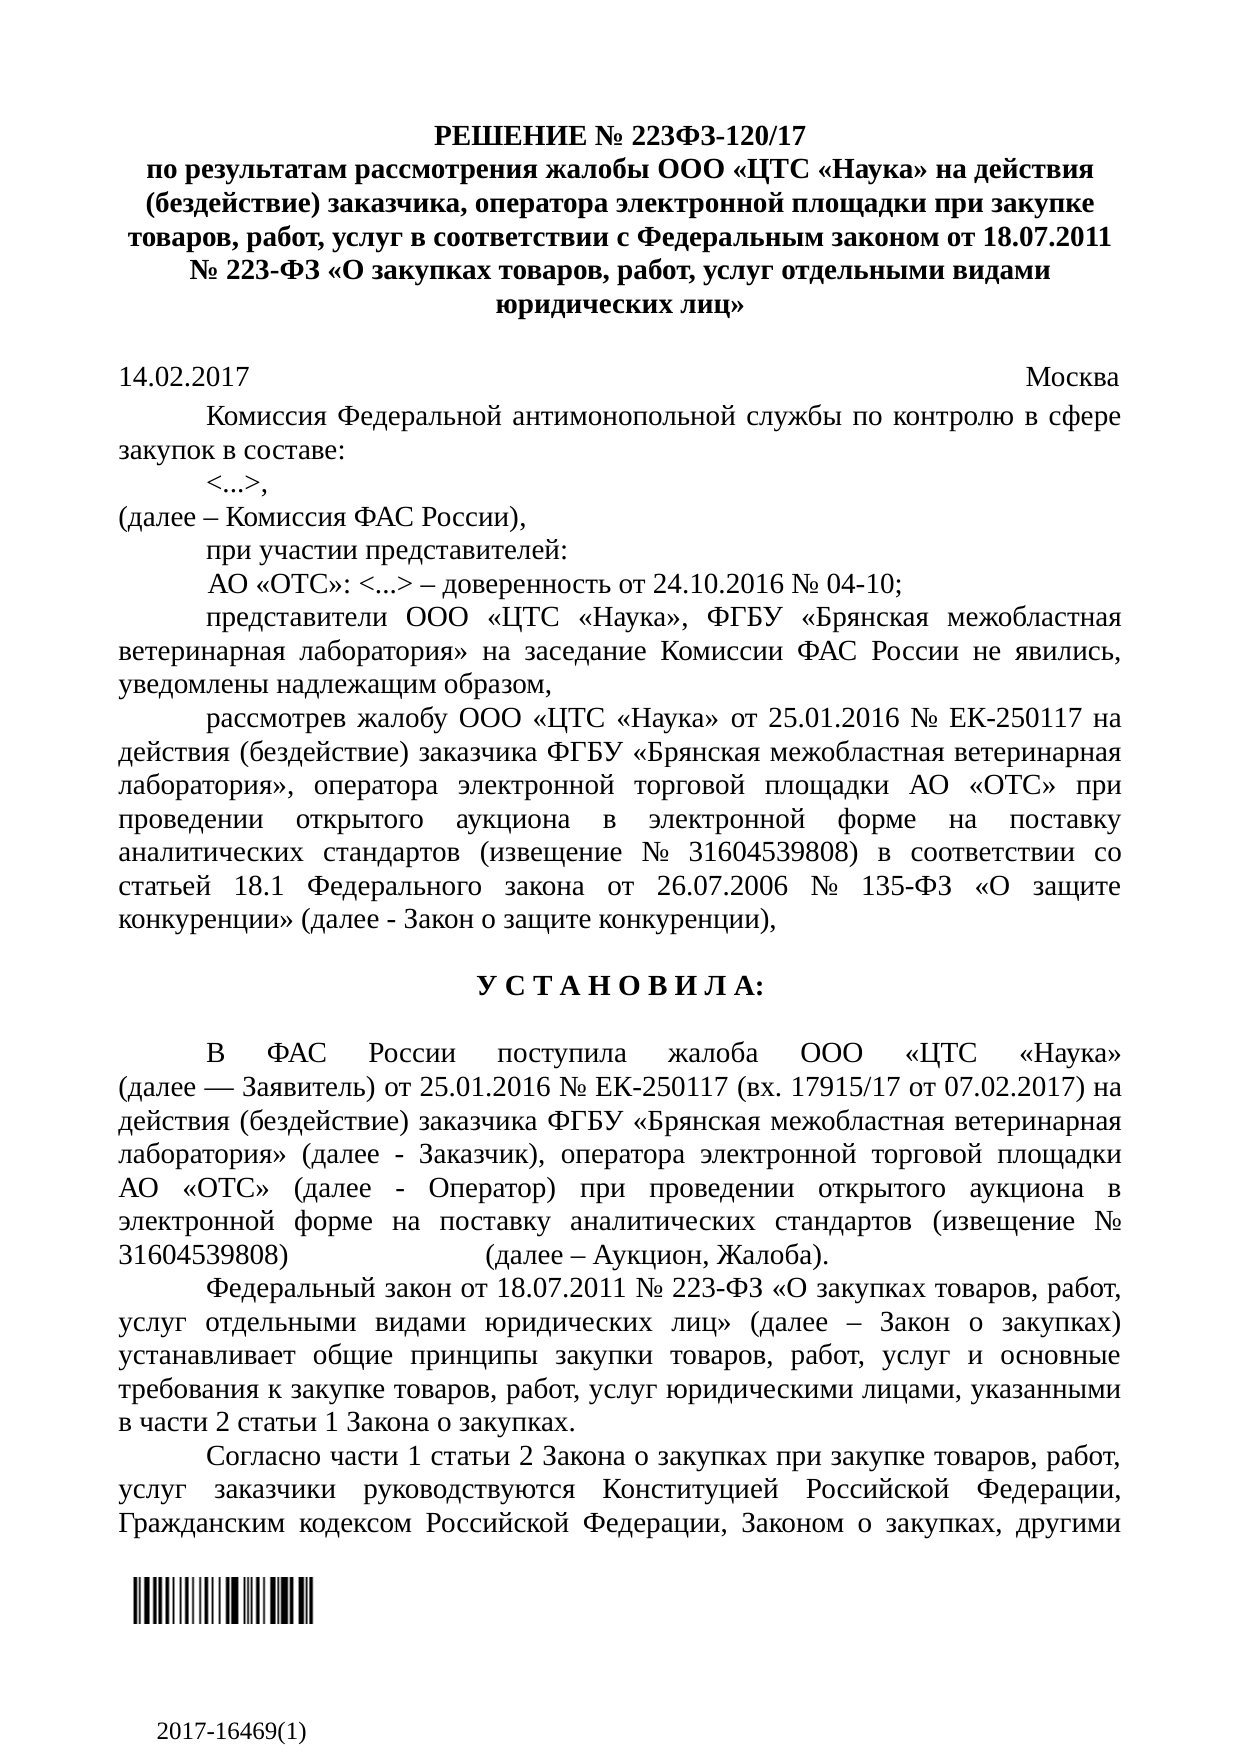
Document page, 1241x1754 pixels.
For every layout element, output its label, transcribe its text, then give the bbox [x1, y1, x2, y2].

text представители ООО «ЦТС «Наука», ФГБУ «Брянская межобластная ветеринарная лаборатория» на заседание Комиссии ФАС России не явились, уведомлены надлежащим образом, [118, 599, 1122, 700]
text при участии представителей: [118, 532, 1122, 566]
picture [118, 1577, 331, 1624]
text В ФАС России поступила жалоба ООО «ЦТС «Наука» (далее — Заявитель) от 25.01.2016 № ЕК-250117 (вх. 17915/17 от 07.02.2017) на действия (бездействие) заказчика ФГБУ «Брянская межобластная ветеринарная лаборатория» (далее - Заказчик), оператора электронной торговой площадки АО «ОТС» (далее - Оператор) при проведении открытого аукциона в электронной форме на поставку аналитических стандартов (извещение № 31604539808) (далее – Аукцион, Жалоба). [118, 1036, 1122, 1270]
text Согласно части 1 статьи 2 Закона о закупках при закупке товаров, работ, услуг заказчики руководствуются Конституцией Российской Федерации, Гражданским кодексом Российской Федерации, Законом о закупках, другими [118, 1438, 1122, 1539]
text АО «ОТС»: <...> – доверенность от 24.10.2016 № 04-10; [118, 566, 1122, 599]
text Комиссия Федеральной антимонопольной службы по контролю в сфере закупок в составе: [118, 398, 1122, 465]
text Федеральный закон от 18.07.2011 № 223-ФЗ «О закупках товаров, работ, услуг отдельными видами юридических лиц» (далее – Закон о закупках) устанавливает общие принципы закупки товаров, работ, услуг и основные требования к закупке товаров, работ, услуг юридическими лицами, указанными в части 2 статьи 1 Закона о закупках. [118, 1270, 1122, 1438]
text рассмотрев жалобу ООО «ЦТС «Наука» от 25.01.2016 № ЕК-250117 на действия (бездействие) заказчика ФГБУ «Брянская межобластная ветеринарная лаборатория», оператора электронной торговой площадки АО «ОТС» при проведении открытого аукциона в электронной форме на поставку аналитических стандартов (извещение № 31604539808) в соответствии со статьей 18.1 Федерального закона от 26.07.2006 № 135-ФЗ «О защите конкуренции» (далее - Закон о защите конкуренции), [118, 700, 1122, 935]
text по результатам рассмотрения жалобы ООО «ЦТС «Наука» на действия (бездействие) заказчика, оператора электронной площадки при закупке товаров, работ, услуг в соответствии с Федеральным законом от 18.07.2011 № 223-ФЗ «О закупках товаров, работ, услуг отдельными видами юридических лиц» [118, 152, 1122, 319]
text РЕШЕНИЕ № 223ФЗ-120/17 [118, 118, 1122, 152]
text У С Т А Н О В И Л А: [118, 968, 1122, 1002]
text <...>, (далее – Комиссия ФАС России), [118, 465, 1122, 532]
text 14.02.2017 Москва [118, 359, 1122, 392]
